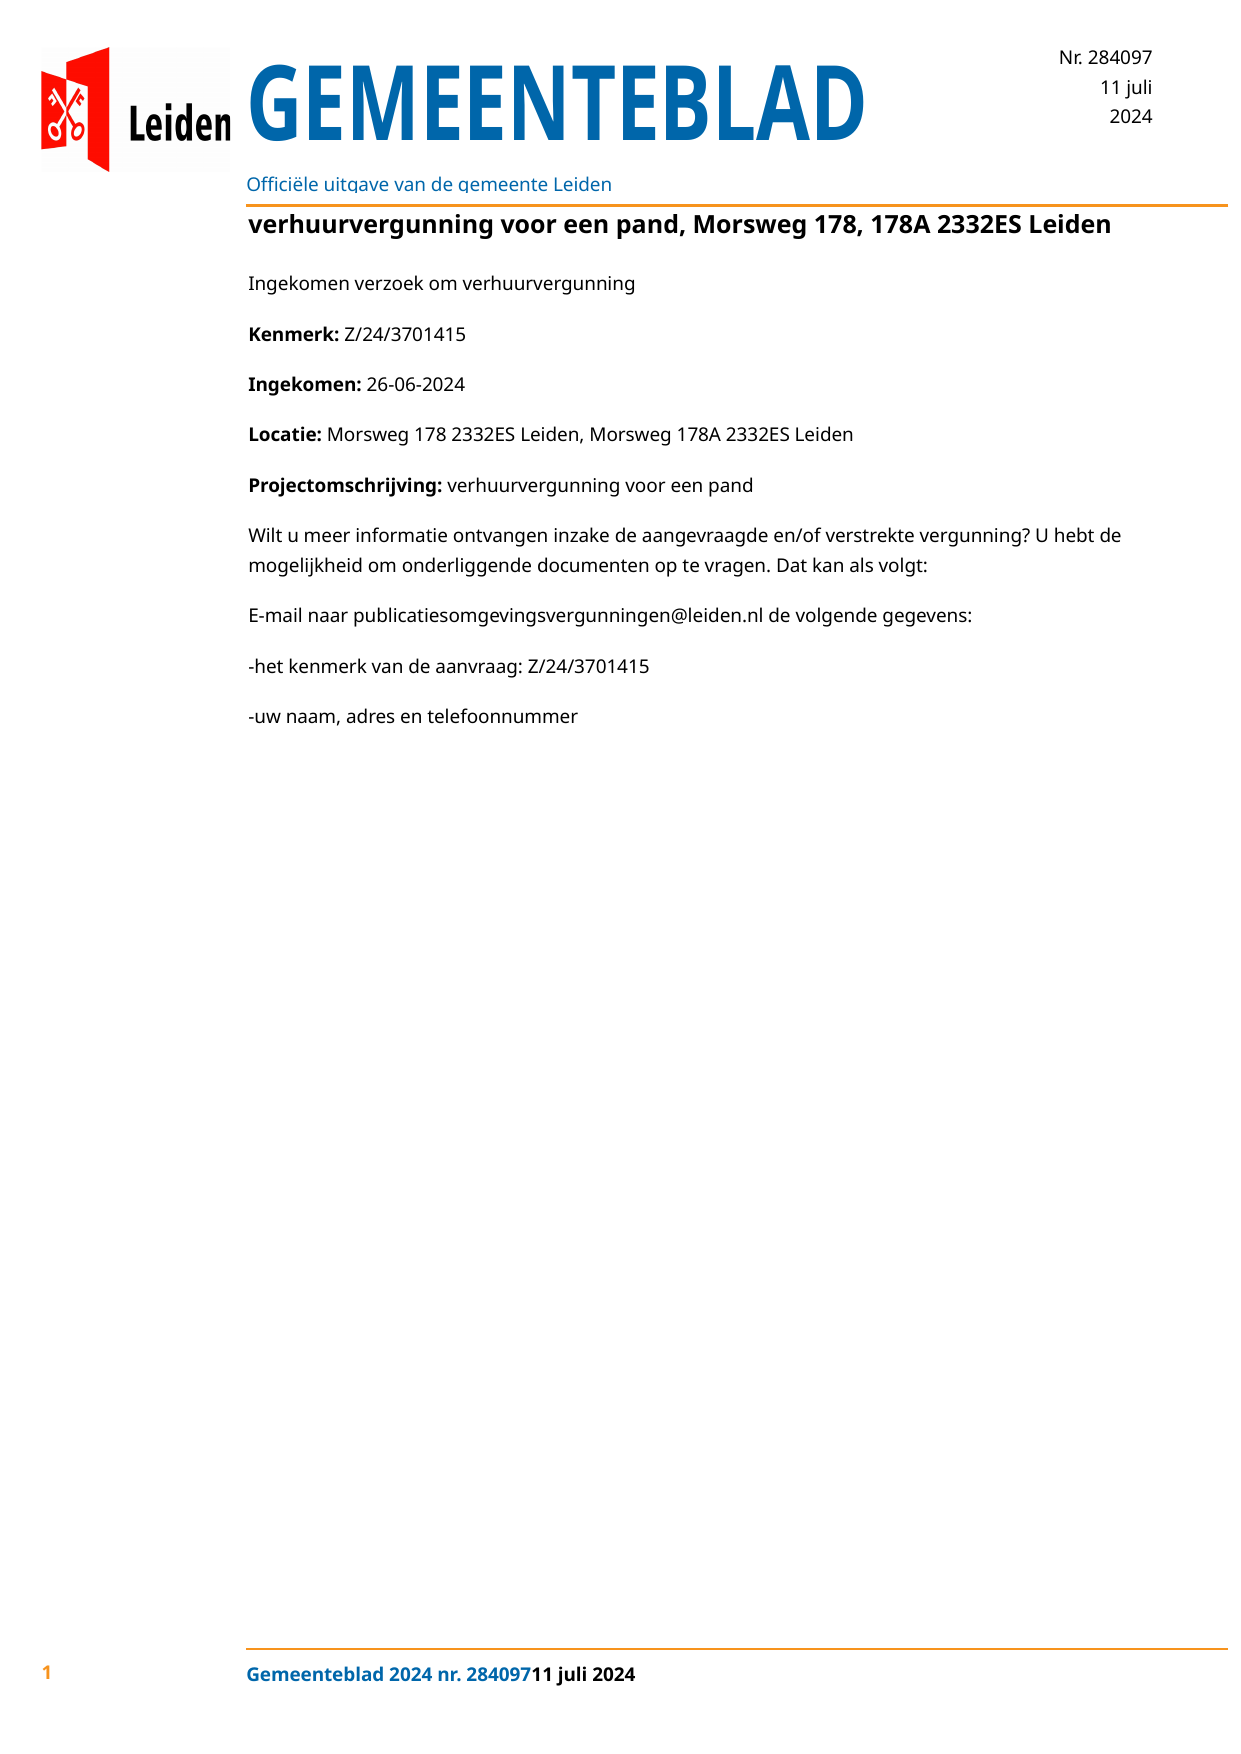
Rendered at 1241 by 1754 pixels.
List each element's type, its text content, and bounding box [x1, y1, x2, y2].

text -uw naam, adres en telefoonnummer [248, 703, 1152, 729]
text verhuurvergunning voor een pand, Morsweg 178, 178A 2332ES Leiden [248, 207, 1152, 241]
text E-mail naar publicatiesomgevingsvergunningen@leiden.nl de volgende gegevens: [248, 602, 1152, 628]
text Ingekomen verzoek om verhuurvergunning [248, 270, 1152, 296]
text Kenmerk: Z/24/3701415 [248, 321, 1152, 346]
text Ingekomen: 26-06-2024 [248, 371, 1152, 397]
text Projectomschrijving: verhuurvergunning voor een pand [248, 472, 1152, 498]
picture [41, 47, 231, 172]
text Wilt u meer informatie ontvangen inzake de aangevraagde en/of verstrekte vergunning? U hebt de mogelijkheid om onderliggende documenten op te vragen. Dat kan als volgt: [248, 522, 1152, 578]
text Locatie: Morsweg 178 2332ES Leiden, Morsweg 178A 2332ES Leiden [248, 422, 1152, 447]
text -het kenmerk van de aanvraag: Z/24/3701415 [248, 653, 1152, 678]
